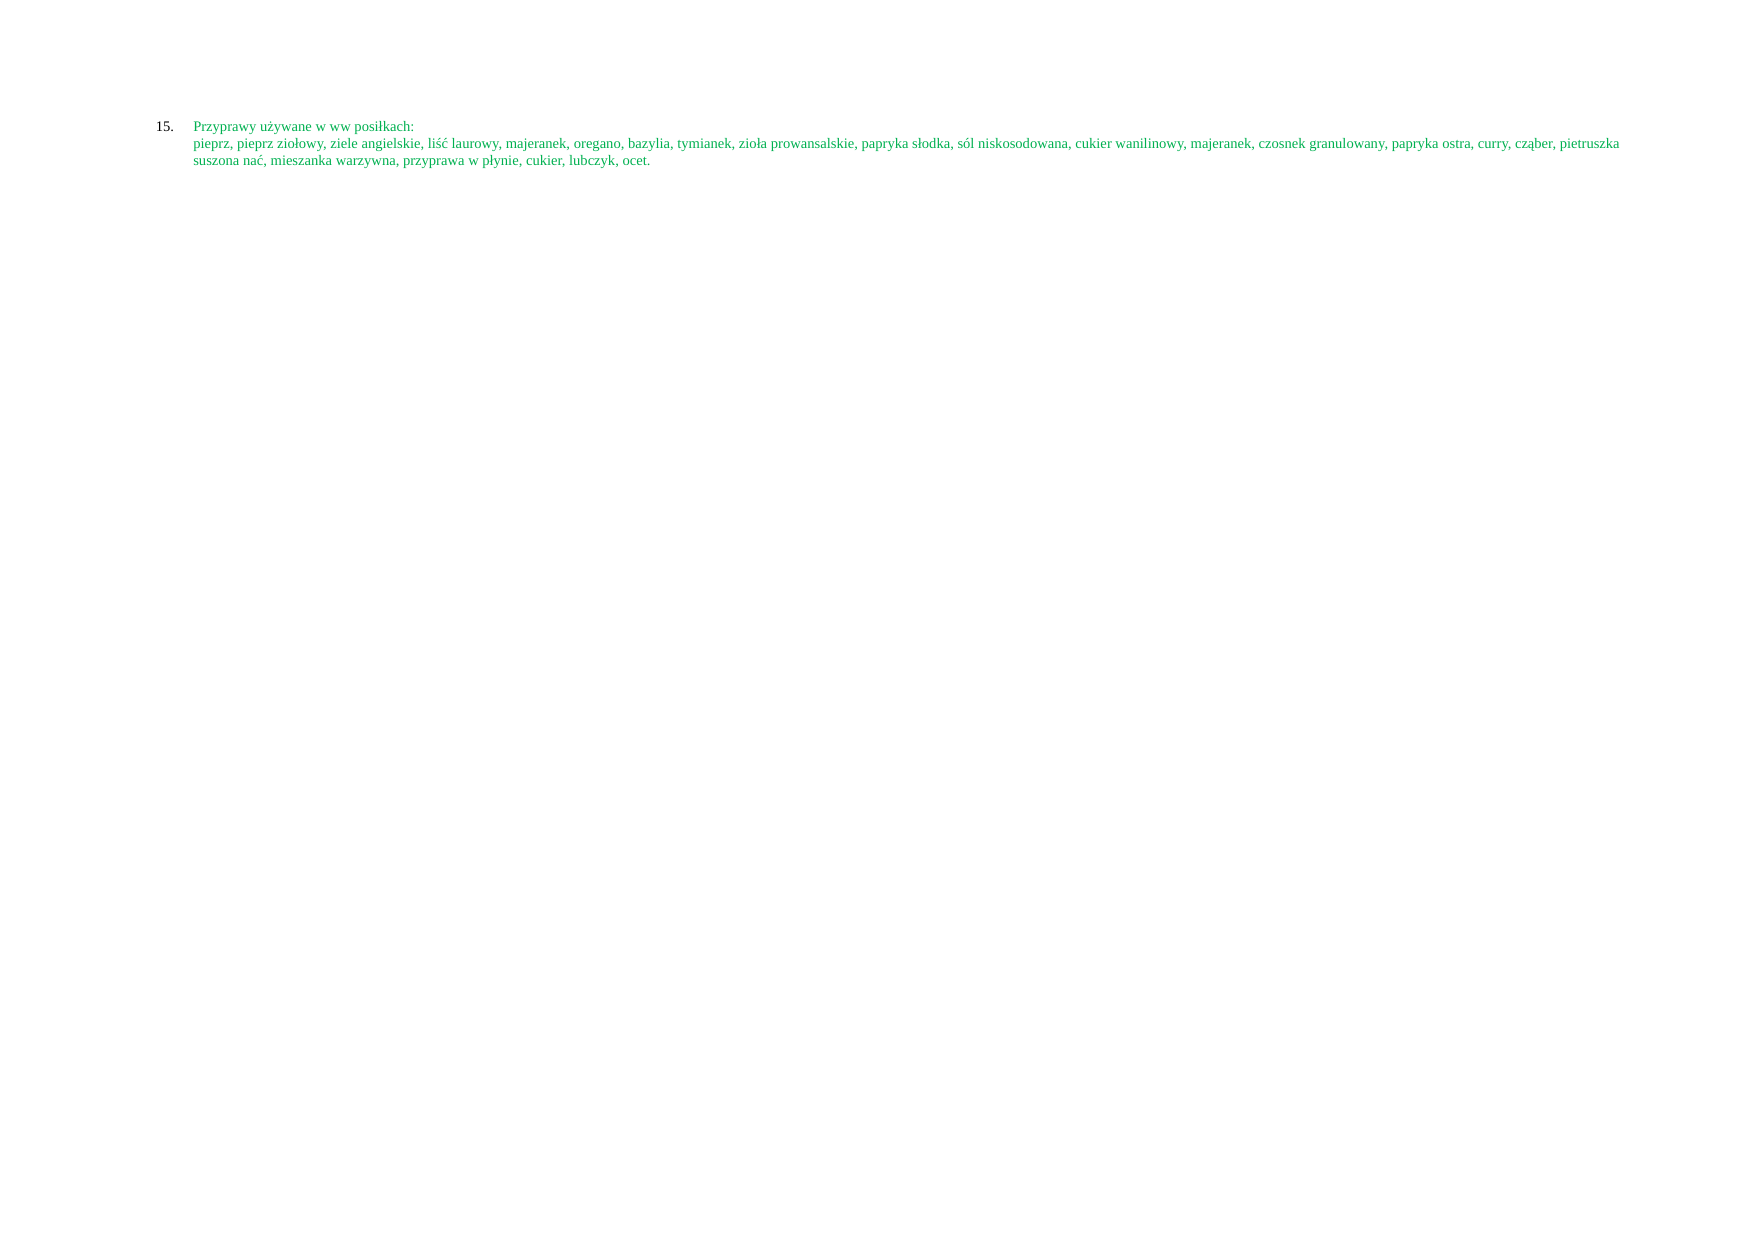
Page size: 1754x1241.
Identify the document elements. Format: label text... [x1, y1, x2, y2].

list Przyprawy używane w ww posiłkach: pieprz, pieprz ziołowy, ziele angielskie, liść laurowy, majeranek, oregano, bazylia, tymianek, zioła prowansalskie, papryka słodka, sól niskosodowana, cukier wanilinowy, majeranek, czosnek granulowany, papryka ostra, curry, cząber, pietruszka suszona nać, mieszanka warzywna, przyprawa w płynie, cukier, lubczyk, ocet. [156, 118, 1636, 168]
